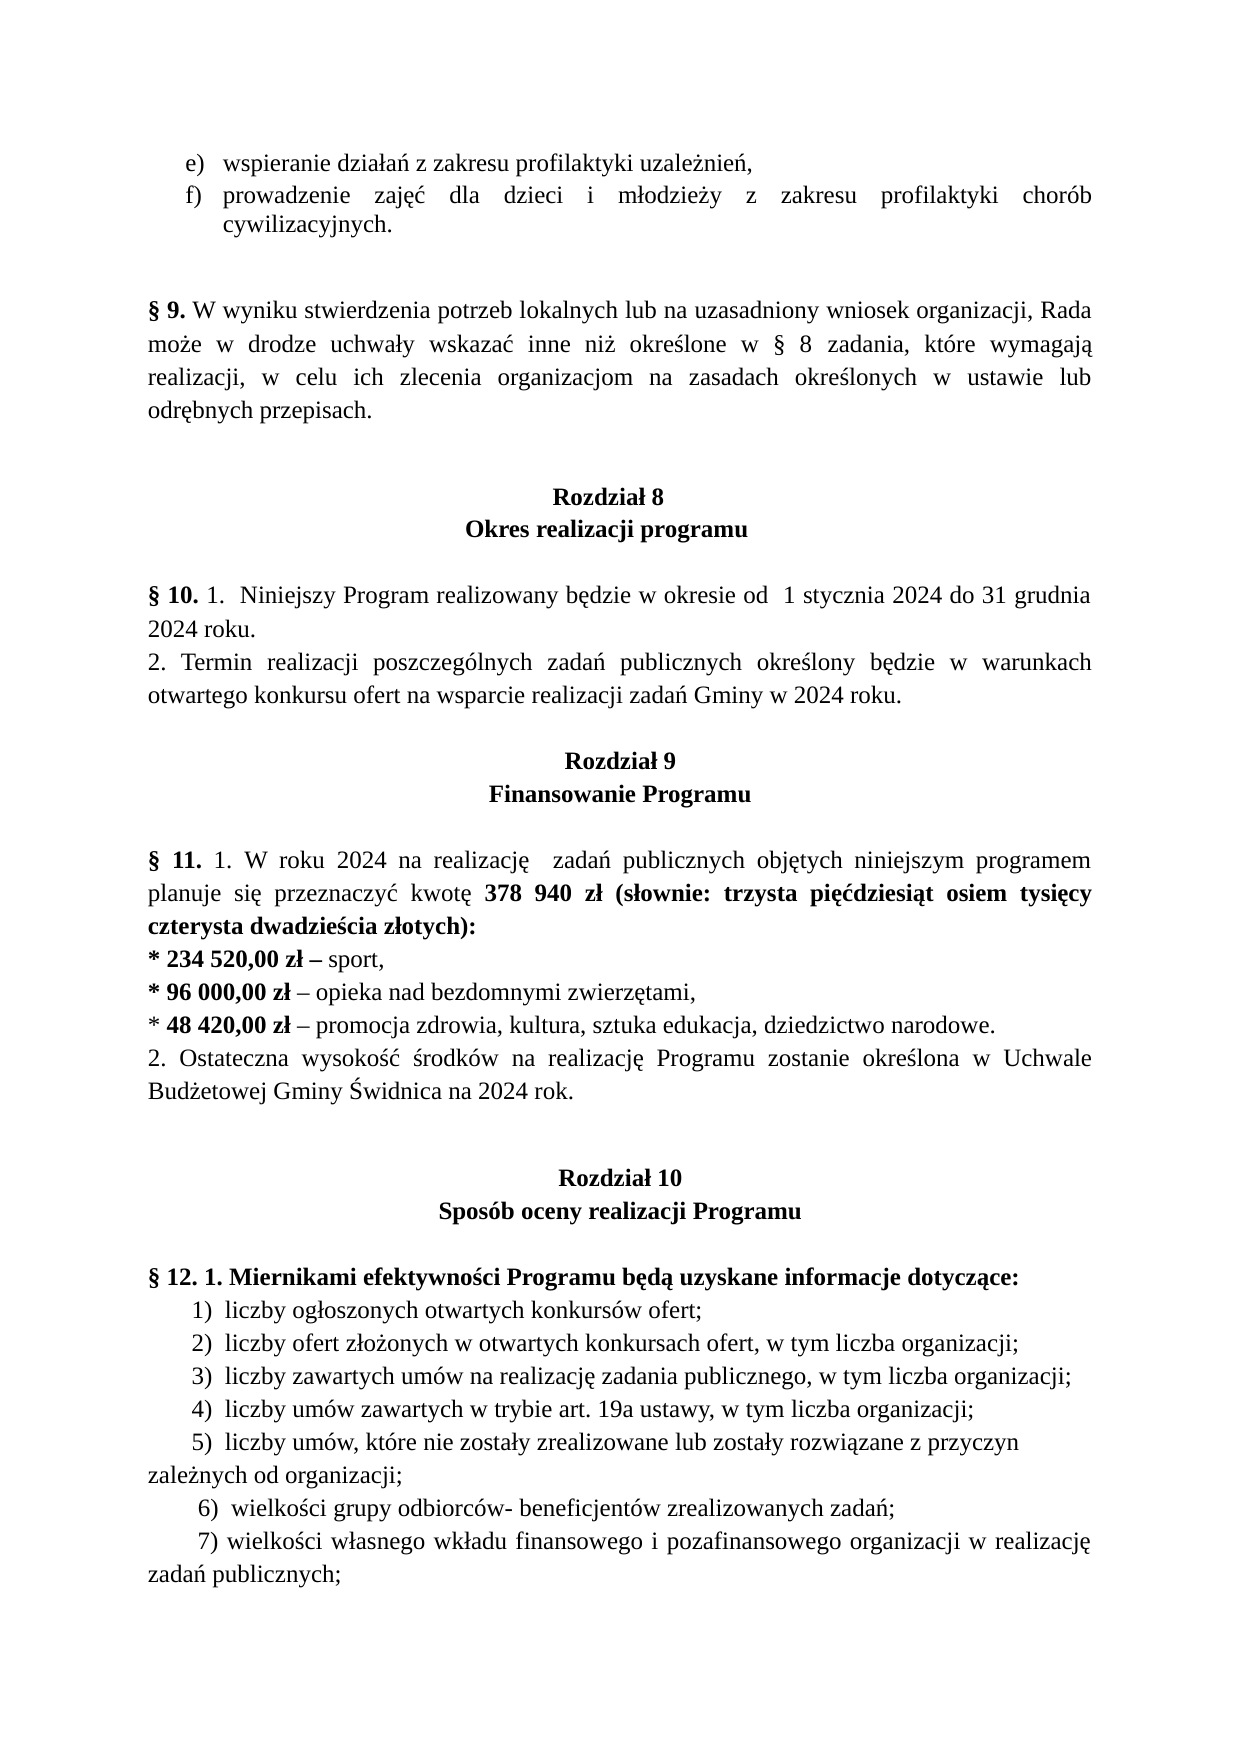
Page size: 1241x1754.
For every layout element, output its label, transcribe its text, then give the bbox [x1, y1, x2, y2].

text Okres realizacji programu [221, 514, 1093, 543]
text Sposób oceny realizacji Programu [148, 1196, 1093, 1224]
text 1) liczby ogłoszonych otwartych konkursów ofert; [148, 1295, 1093, 1324]
text 4) liczby umów zawartych w trybie art. 19a ustawy, w tym liczba organizacji; [148, 1394, 1093, 1423]
list prowadzenie zajęć dla dzieci i młodzieży z zakresu profilaktyki chorób cywilizacyjnych. [185, 181, 1093, 238]
text 2. Termin realizacji poszczególnych zadań publicznych określony będzie w warunkach otwartego konkursu ofert na wsparcie realizacji zadań Gminy w 2024 roku. [148, 647, 1093, 708]
text 2) liczby ofert złożonych w otwartych konkursach ofert, w tym liczba organizacji; [148, 1328, 1093, 1357]
text 2. Ostateczna wysokość środków na realizację Programu zostanie określona w Uchwale Budżetowej Gminy Świdnica na 2024 rok. [148, 1043, 1093, 1105]
text § 12. 1. Miernikami efektywności Programu będą uzyskane informacje dotyczące: [148, 1262, 1093, 1291]
text § 9. W wyniku stwierdzenia potrzeb lokalnych lub na uzasadniony wniosek organizacji, Rada może w drodze uchwały wskazać inne niż określone w § 8 zadania, które wymagają realizacji, w celu ich zlecenia organizacjom na zasadach określonych w ustawie lub odrębnych przepisach. [148, 296, 1093, 423]
text 7) wielkości własnego wkładu finansowego i pozafinansowego organizacji w realizację zadań publicznych; [148, 1526, 1093, 1588]
text Finansowanie Programu [148, 779, 1093, 807]
text § 11. 1. W roku 2024 na realizację zadań publicznych objętych niniejszym programem planuje się przeznaczyć kwotę 378 940 zł (słownie: trzysta pięćdziesiąt osiem tysięcy czterysta dwadzieścia złotych): [148, 845, 1093, 939]
text Rozdział 8 [221, 482, 1093, 510]
text 3) liczby zawartych umów na realizację zadania publicznego, w tym liczba organizacji; [148, 1361, 1093, 1390]
text Rozdział 10 [148, 1163, 1093, 1192]
text Rozdział 9 [148, 746, 1093, 774]
text 5) liczby umów, które nie zostały zrealizowane lub zostały rozwiązane z przyczyn zależnych od organizacji; [148, 1427, 1093, 1489]
text 6) wielkości grupy odbiorców- beneficjentów zrealizowanych zadań; [148, 1493, 1093, 1522]
text § 10. 1. Niniejszy Program realizowany będzie w okresie od 1 stycznia 2024 do 31 grudnia 2024 roku. [148, 581, 1093, 642]
list wspieranie działań z zakresu profilaktyki uzależnień, [185, 148, 1093, 176]
text * 234 520,00 zł – sport, * 96 000,00 zł – opieka nad bezdomnymi zwierzętami, * 48 420,00 zł – promocja zdrowia, kultura, sztuka edukacja, dziedzictwo narodowe. [148, 944, 1093, 1039]
